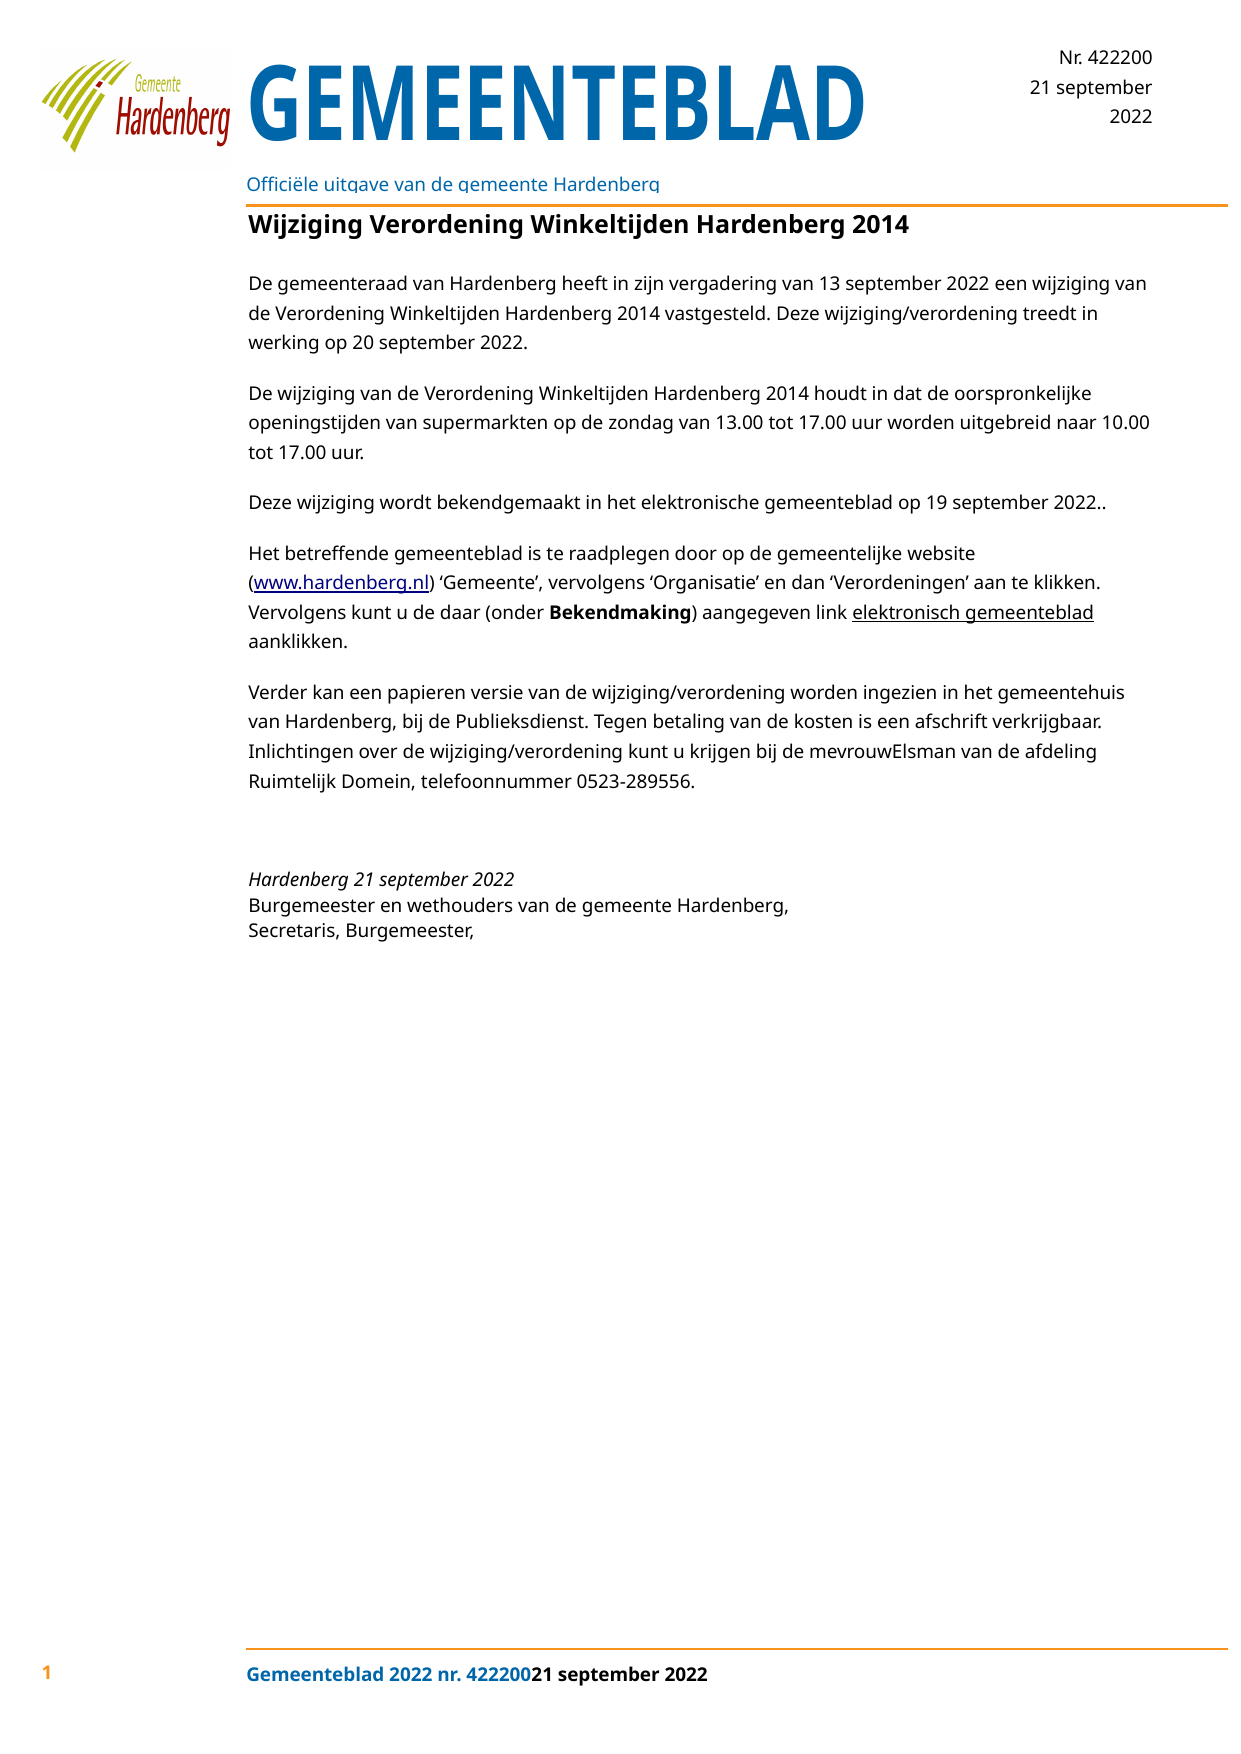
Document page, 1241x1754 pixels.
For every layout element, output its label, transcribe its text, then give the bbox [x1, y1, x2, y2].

text Wijziging Verordening Winkeltijden Hardenberg 2014 [248, 207, 1152, 241]
text Hardenberg 21 september 2022 [248, 866, 1152, 892]
text Burgemeester en wethouders van de gemeente Hardenberg, [248, 892, 1152, 917]
text De gemeenteraad van Hardenberg heeft in zijn vergadering van 13 september 2022 een wijziging van de Verordening Winkeltijden Hardenberg 2014 vastgesteld. Deze wijziging/verordening treedt in werking op 20 september 2022. [248, 270, 1152, 355]
text Het betreffende gemeenteblad is te raadplegen door op de gemeentelijke website (www.hardenberg.nl) ‘Gemeente’, vervolgens ‘Organisatie’ en dan ‘Verordeningen’ aan te klikken. Vervolgens kunt u de daar (onder Bekendmaking) aangegeven link elektronisch gemeenteblad aanklikken. [248, 540, 1152, 654]
picture [41, 47, 231, 172]
text De wijziging van de Verordening Winkeltijden Hardenberg 2014 houdt in dat de oorspronkelijke openingstijden van supermarkten op de zondag van 13.00 tot 17.00 uur worden uitgebreid naar 10.00 tot 17.00 uur. [248, 380, 1152, 465]
text Verder kan een papieren versie van de wijziging/verordening worden ingezien in het gemeentehuis van Hardenberg, bij de Publieksdienst. Tegen betaling van de kosten is een afschrift verkrijgbaar. Inlichtingen over de wijziging/verordening kunt u krijgen bij de mevrouwElsman van de afdeling Ruimtelijk Domein, telefoonnummer 0523-289556. [248, 679, 1152, 793]
text Deze wijziging wordt bekendgemaakt in het elektronische gemeenteblad op 19 september 2022.. [248, 489, 1152, 515]
text Secretaris, Burgemeester, [248, 917, 1152, 943]
